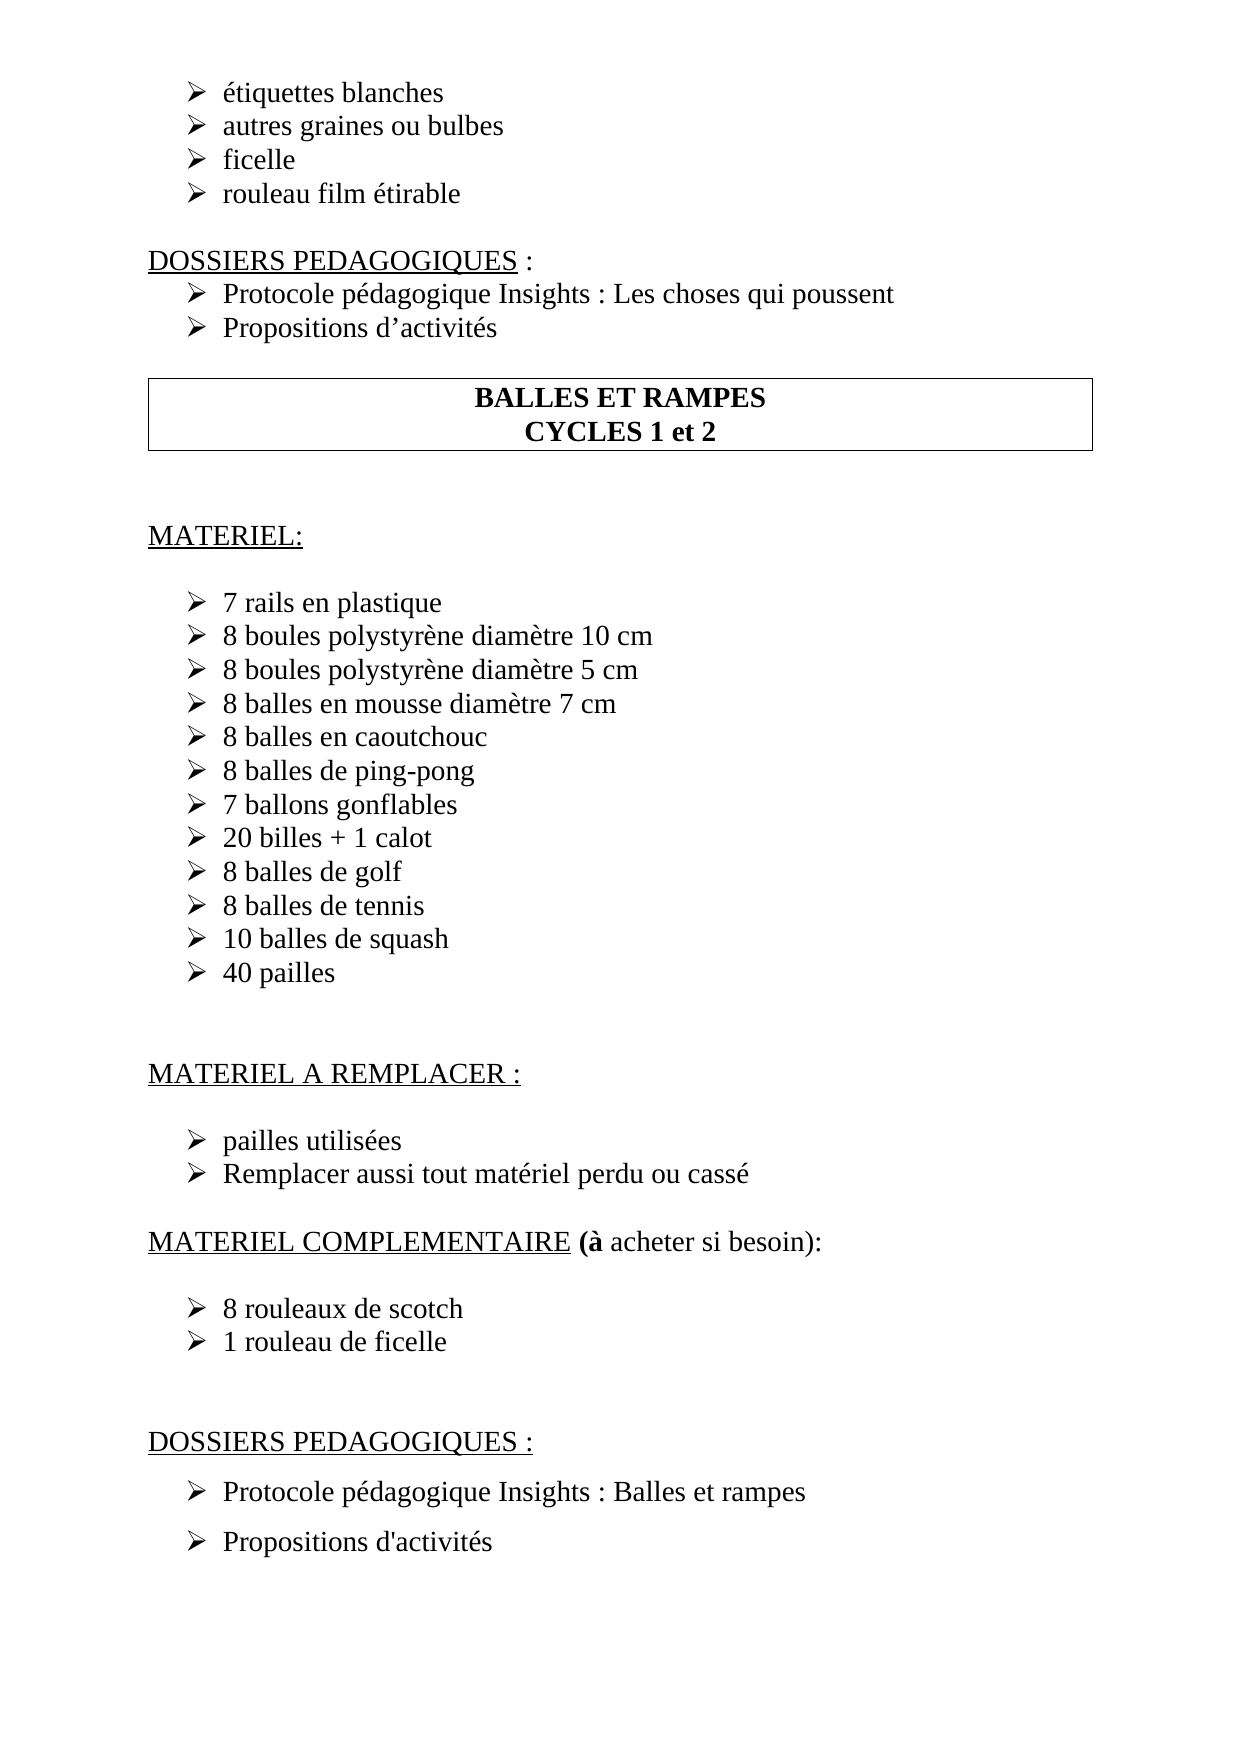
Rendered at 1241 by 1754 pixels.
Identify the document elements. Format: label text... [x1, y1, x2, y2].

text DOSSIERS PEDAGOGIQUES : [148, 243, 1093, 277]
list autres graines ou bulbes [185, 108, 1093, 142]
list 20 billes + 1 calot [185, 820, 1093, 854]
list Protocole pédagogique Insights : Les choses qui poussent [185, 277, 1093, 310]
list 8 boules polystyrène diamètre 5 cm [185, 652, 1093, 686]
list étiquettes blanches [185, 75, 1093, 108]
list rouleau film étirable [185, 176, 1093, 209]
list 8 balles de ping-pong [185, 753, 1093, 787]
text MATERIEL A REMPLACER : [148, 1056, 1093, 1089]
list 8 rouleaux de scotch [185, 1291, 1093, 1324]
list 8 balles en caoutchouc [185, 719, 1093, 753]
text DOSSIERS PEDAGOGIQUES : [148, 1408, 1093, 1458]
list Protocole pédagogique Insights : Balles et rampes [185, 1458, 1093, 1508]
text MATERIEL COMPLEMENTAIRE (à acheter si besoin): [148, 1224, 1093, 1257]
list 40 pailles [185, 955, 1093, 989]
list Propositions d'activités [185, 1508, 1093, 1558]
subtitle BALLES ET RAMPES [149, 379, 1092, 411]
list 7 ballons gonflables [185, 787, 1093, 820]
list 7 rails en plastique [185, 585, 1093, 618]
list Remplacer aussi tout matériel perdu ou cassé [185, 1156, 1093, 1190]
list pailles utilisées [185, 1123, 1093, 1156]
list 10 balles de squash [185, 921, 1093, 955]
list 8 balles de golf [185, 854, 1093, 888]
text MATERIEL: [148, 518, 1093, 551]
list Propositions d’activités [185, 310, 1093, 344]
list 1 rouleau de ficelle [185, 1324, 1093, 1358]
list 8 balles en mousse diamètre 7 cm [185, 686, 1093, 719]
list 8 balles de tennis [185, 888, 1093, 921]
list ficelle [185, 142, 1093, 176]
text CYCLES 1 et 2 [149, 411, 1092, 450]
list 8 boules polystyrène diamètre 10 cm [185, 618, 1093, 652]
